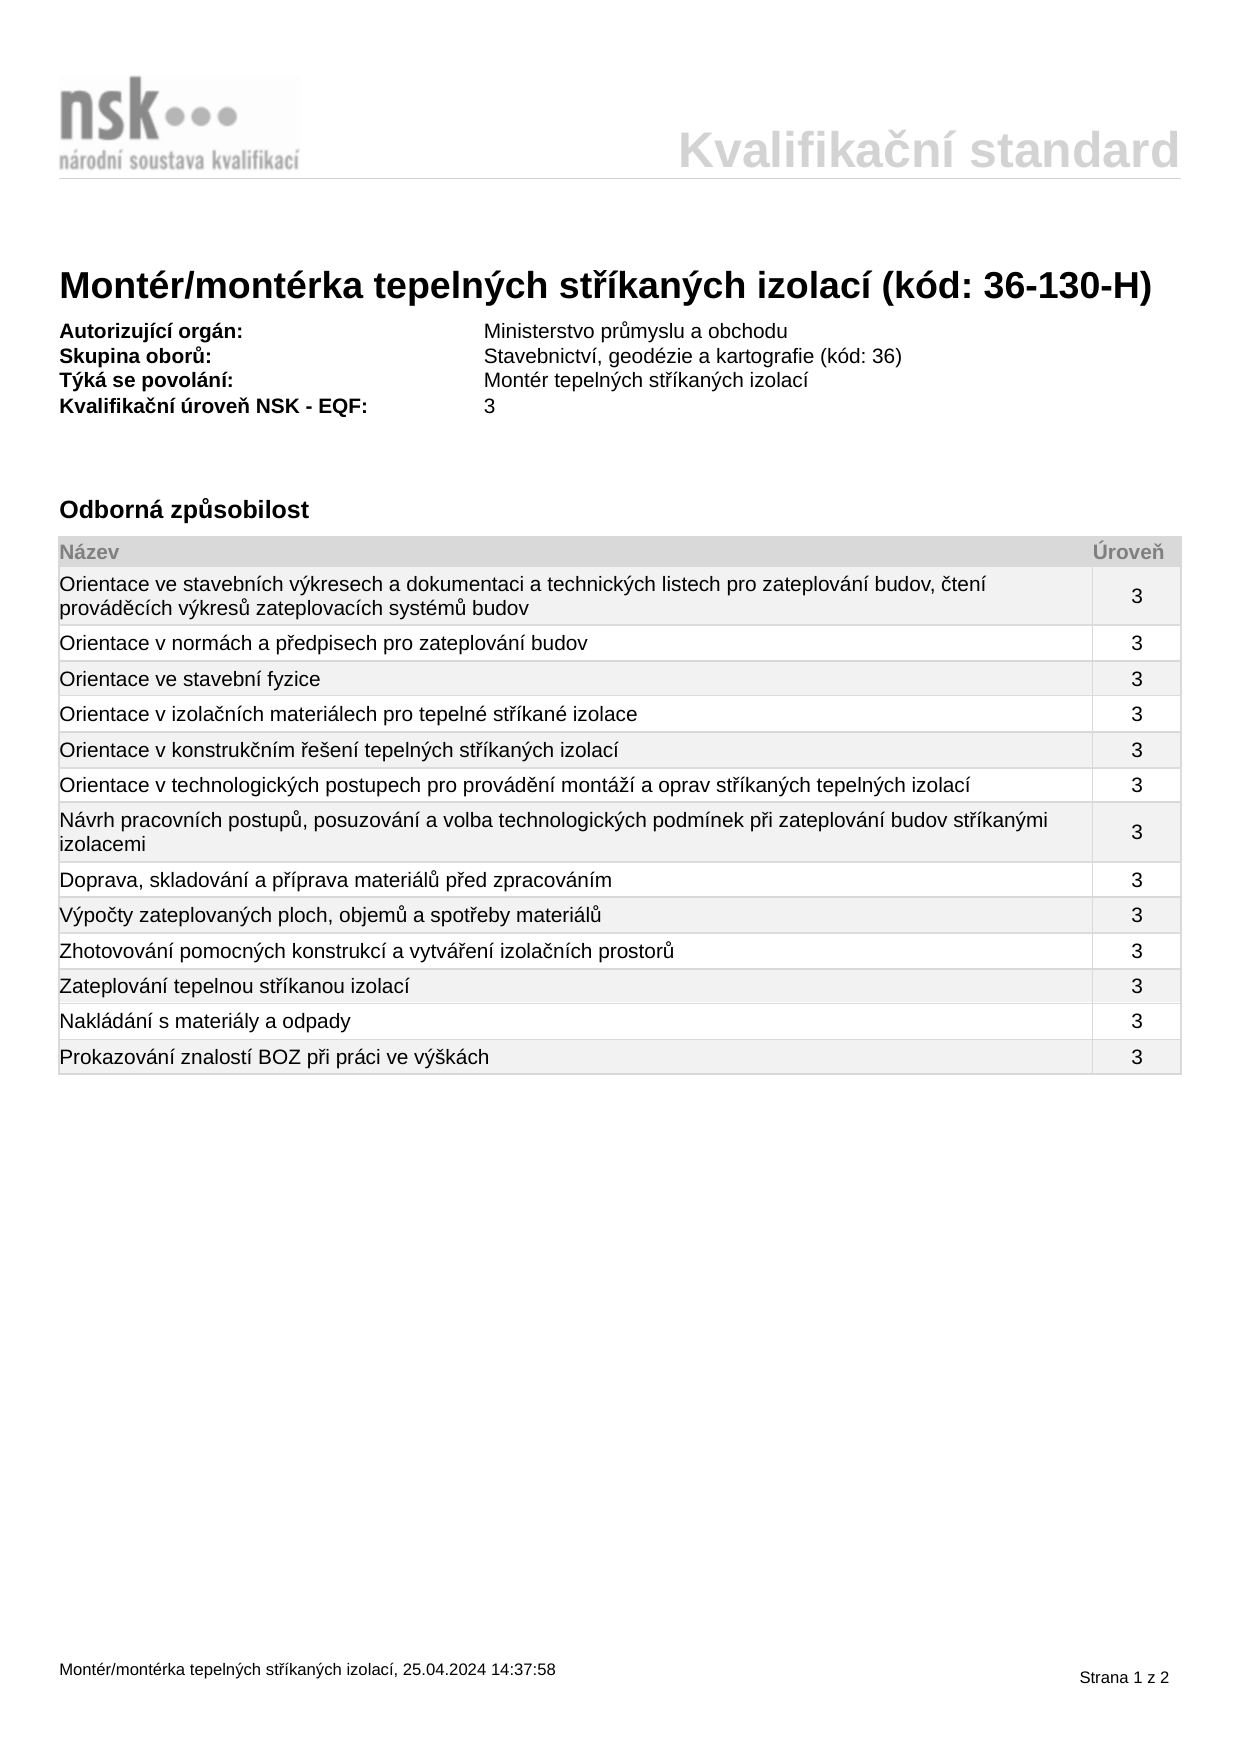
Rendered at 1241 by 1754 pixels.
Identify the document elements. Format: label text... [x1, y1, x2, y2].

table_cell [626, 196, 862, 224]
table_cell [626, 418, 862, 489]
table_cell Orientace v normách a předpisech pro zateplování budov [60, 626, 1092, 660]
table_cell [1093, 1367, 1169, 1659]
table_cell [620, 524, 626, 536]
table_cell [1093, 524, 1169, 536]
table_cell Strana 1 z 2 [862, 1660, 1169, 1696]
table_cell Výpočty zateplovaných ploch, objemů a spotřeby materiálů [60, 898, 1092, 932]
table_cell [1169, 1075, 1181, 1367]
table_cell [59, 179, 1181, 196]
table_cell [1093, 418, 1169, 489]
table_cell 3 [484, 394, 1181, 417]
table_header [621, 59, 626, 172]
table_cell Montér/montérka tepelných stříkaných izolací (kód: 36-130-H) [59, 224, 1181, 307]
table_cell 3 [1093, 769, 1180, 801]
table_cell [620, 1367, 626, 1659]
table_cell 3 [1093, 662, 1180, 695]
table_cell Úroveň [1093, 537, 1180, 566]
table_cell Autorizující orgán: [59, 319, 483, 343]
table_cell 3 [1093, 733, 1180, 767]
table_cell [1093, 307, 1169, 319]
table_cell Montér/montérka tepelných stříkaných izolací, 25.04.2024 14:37:58 [59, 1660, 862, 1696]
table_cell [484, 307, 620, 319]
table_cell Orientace v izolačních materiálech pro tepelné stříkané izolace [60, 696, 1092, 731]
table_cell Orientace v konstrukčním řešení tepelných stříkaných izolací [60, 733, 1092, 767]
table_cell Odborná způsobilost [59, 489, 1181, 524]
table_cell [862, 1075, 1093, 1367]
table_cell [59, 1367, 483, 1659]
table_cell [1169, 307, 1181, 319]
table_cell Doprava, skladování a příprava materiálů před zpracováním [60, 863, 1092, 896]
table_cell [862, 524, 1093, 536]
table_cell Návrh pracovních postupů, posuzování a volba technologických podmínek při zateplování budov stříkanými izolacemi [60, 803, 1092, 861]
table_cell [1169, 1367, 1181, 1659]
table_cell Zateplování tepelnou stříkanou izolací [60, 970, 1092, 1002]
table_cell [1169, 524, 1181, 536]
table_cell [484, 1075, 620, 1367]
table_cell [626, 524, 862, 536]
table_cell [626, 1075, 862, 1367]
table_cell [1169, 1660, 1181, 1696]
table_cell 3 [1093, 626, 1180, 660]
table_cell [620, 1075, 626, 1367]
table_cell [484, 196, 620, 224]
table_cell [484, 418, 620, 489]
table_cell [862, 307, 1093, 319]
table_cell Název [60, 537, 1092, 566]
table_cell [862, 1367, 1093, 1659]
table_cell [59, 418, 483, 489]
table_header Kvalifikační standard [626, 59, 1181, 178]
table_cell [1169, 418, 1181, 489]
table_cell 3 [1093, 1040, 1180, 1073]
table_cell [1093, 1075, 1169, 1367]
table_cell [59, 1075, 483, 1367]
table_cell [59, 196, 483, 224]
table_cell [620, 196, 626, 224]
table_cell 3 [1093, 696, 1180, 731]
table_cell [59, 524, 483, 536]
table_cell 3 [1093, 970, 1180, 1002]
table_cell 3 [1093, 863, 1180, 896]
table_cell [484, 172, 620, 178]
table_cell Nakládání s materiály a odpady [60, 1004, 1092, 1038]
table_cell [59, 307, 483, 319]
table_cell [626, 307, 862, 319]
table_cell [862, 418, 1093, 489]
table_cell 3 [1093, 898, 1180, 932]
table_cell Orientace ve stavební fyzice [60, 662, 1092, 695]
table_cell 3 [1093, 1004, 1180, 1038]
table_cell Orientace ve stavebních výkresech a dokumentaci a technických listech pro zateplování budov, čtení prováděcích výkresů zateplovacích systémů budov [60, 567, 1092, 624]
table_cell Kvalifikační úroveň NSK - EQF: [59, 394, 483, 417]
picture [58, 59, 621, 172]
table_cell [626, 1367, 862, 1659]
table_cell Stavebnictví, geodézie a kartografie (kód: 36) [484, 344, 1181, 368]
table_cell 3 [1093, 803, 1180, 861]
table_cell [484, 524, 620, 536]
table_cell Ministerstvo průmyslu a obchodu [484, 319, 1181, 344]
table_cell 3 [1093, 934, 1180, 968]
table_cell [59, 172, 483, 178]
table_cell [1169, 196, 1181, 224]
table_cell [1093, 196, 1169, 224]
table_cell Orientace v technologických postupech pro provádění montáží a oprav stříkaných tepelných izolací [60, 769, 1092, 801]
table_cell Zhotovování pomocných konstrukcí a vytváření izolačních prostorů [60, 934, 1092, 968]
table_cell [620, 307, 626, 319]
table_cell Skupina oborů: [59, 344, 483, 368]
table_cell [862, 196, 1093, 224]
table_cell Týká se povolání: [59, 368, 483, 392]
table_cell 3 [1093, 567, 1180, 624]
table_cell Prokazování znalostí BOZ při práci ve výškách [60, 1040, 1092, 1073]
table_cell [484, 1367, 620, 1659]
table_cell [620, 418, 626, 489]
table_cell Montér tepelných stříkaných izolací [484, 368, 1181, 393]
